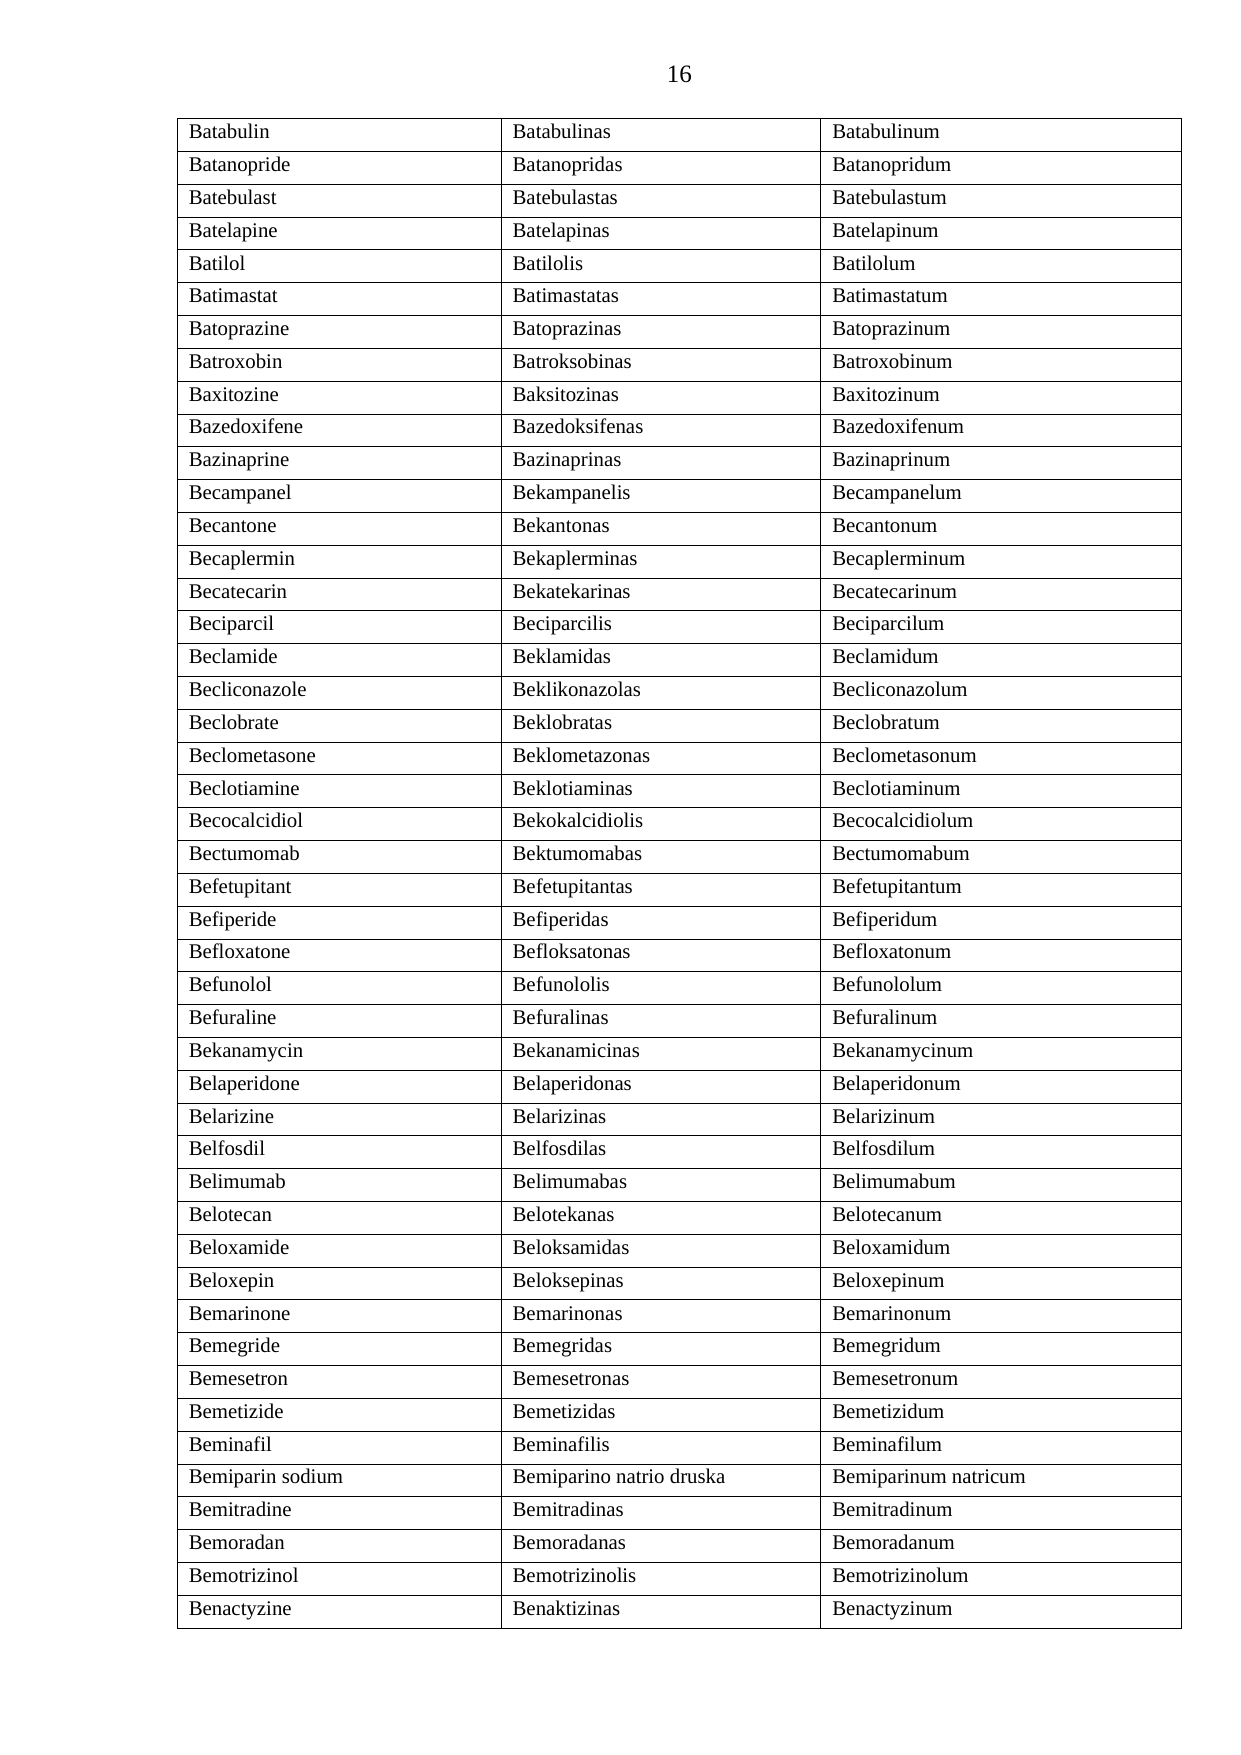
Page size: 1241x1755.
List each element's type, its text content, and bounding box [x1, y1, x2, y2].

table_cell Belotecanum [821, 1202, 1181, 1234]
table_cell Befuralinum [821, 1005, 1181, 1037]
table_cell Becampanelum [821, 480, 1181, 512]
table_cell Baxitozinum [821, 382, 1181, 413]
table_cell Bekanamycinum [821, 1038, 1181, 1070]
table_cell Batroksobinas [502, 349, 820, 381]
table_cell Baxitozine [178, 382, 501, 413]
table_cell Bemarinonum [821, 1300, 1181, 1332]
table_cell Batroxobinum [821, 349, 1181, 381]
table_cell Batilolis [502, 250, 820, 282]
table_cell Bazinaprine [178, 447, 501, 479]
table_cell Bemegridum [821, 1333, 1181, 1365]
table_cell Bazedoksifenas [502, 415, 820, 446]
table_cell Bemegride [178, 1333, 501, 1365]
table_cell Batimastat [178, 283, 501, 315]
table_cell Bemesetronum [821, 1366, 1181, 1398]
table_cell Bazinaprinum [821, 447, 1181, 479]
table_cell Batelapinas [502, 218, 820, 249]
table_cell Beclometasone [178, 743, 501, 774]
table_cell Belotekanas [502, 1202, 820, 1234]
table_cell Becaplerminum [821, 546, 1181, 577]
table_cell Beloxepinum [821, 1268, 1181, 1299]
table_cell Beklotiaminas [502, 775, 820, 807]
table_cell Batabulin [178, 119, 501, 151]
table_cell Belimumabum [821, 1169, 1181, 1201]
table_cell Befloxatone [178, 940, 501, 971]
table_cell Becaplermin [178, 546, 501, 577]
table_cell Bemiparino natrio druska [502, 1465, 820, 1496]
table_cell Bemesetron [178, 1366, 501, 1398]
table_cell Bemegridas [502, 1333, 820, 1365]
table_cell Batelapine [178, 218, 501, 249]
table_cell Beciparcil [178, 611, 501, 643]
table_cell Beminafil [178, 1432, 501, 1463]
table_cell Becantonum [821, 513, 1181, 545]
table_cell Belimumabas [502, 1169, 820, 1201]
table_cell Befiperidas [502, 907, 820, 938]
table_cell Bemoradanum [821, 1530, 1181, 1562]
table_cell Beklamidas [502, 644, 820, 676]
table_cell Beloksamidas [502, 1235, 820, 1267]
table_cell Batebulastum [821, 185, 1181, 217]
table_cell Beclamide [178, 644, 501, 676]
table_cell Bemiparin sodium [178, 1465, 501, 1496]
table_cell Beclamidum [821, 644, 1181, 676]
table_cell Befetupitantum [821, 874, 1181, 906]
table_cell Bectumomab [178, 841, 501, 873]
table_cell Bemoradan [178, 1530, 501, 1562]
table_cell Belarizine [178, 1104, 501, 1135]
table_cell Belarizinas [502, 1104, 820, 1135]
table_cell Bekatekarinas [502, 579, 820, 610]
table_cell Beklikonazolas [502, 677, 820, 709]
table_cell Bemotrizinolis [502, 1563, 820, 1595]
table_cell Batilol [178, 250, 501, 282]
table_cell Befiperidum [821, 907, 1181, 938]
table_cell Befunolol [178, 972, 501, 1004]
table_cell Beminafilum [821, 1432, 1181, 1463]
table_cell Batanopridum [821, 152, 1181, 184]
table_cell Bekanamycin [178, 1038, 501, 1070]
table_cell Bekaplerminas [502, 546, 820, 577]
table_cell Bemiparinum natricum [821, 1465, 1181, 1496]
table_cell Becatecarin [178, 579, 501, 610]
table_cell Becatecarinum [821, 579, 1181, 610]
table_cell Belotecan [178, 1202, 501, 1234]
table_cell Batabulinum [821, 119, 1181, 151]
table_cell Batroxobin [178, 349, 501, 381]
table_cell Batoprazine [178, 316, 501, 348]
table_cell Bazedoxifene [178, 415, 501, 446]
table_cell Beclotiaminum [821, 775, 1181, 807]
table_cell Befetupitant [178, 874, 501, 906]
table_cell Bemotrizinolum [821, 1563, 1181, 1595]
table_cell Bemitradinas [502, 1497, 820, 1529]
table_cell Belarizinum [821, 1104, 1181, 1135]
table_cell Befunololis [502, 972, 820, 1004]
table_cell Belaperidone [178, 1071, 501, 1102]
table_cell Batilolum [821, 250, 1181, 282]
table_cell Belimumab [178, 1169, 501, 1201]
table_cell Batimastatas [502, 283, 820, 315]
table_cell Befuraline [178, 1005, 501, 1037]
table_cell Beclometasonum [821, 743, 1181, 774]
table_cell Befloksatonas [502, 940, 820, 971]
table_cell Bemitradinum [821, 1497, 1181, 1529]
table_cell Befetupitantas [502, 874, 820, 906]
table_cell Bemetizide [178, 1399, 501, 1431]
table_cell Beklometazonas [502, 743, 820, 774]
table_cell Bectumomabum [821, 841, 1181, 873]
table_cell Belfosdilas [502, 1136, 820, 1168]
table_cell Befiperide [178, 907, 501, 938]
table_cell Beloxamide [178, 1235, 501, 1267]
table_cell Bemesetronas [502, 1366, 820, 1398]
table_cell Bekampanelis [502, 480, 820, 512]
table_cell Bemarinonas [502, 1300, 820, 1332]
table_cell Belfosdil [178, 1136, 501, 1168]
table_cell Befuralinas [502, 1005, 820, 1037]
table_cell Bekanamicinas [502, 1038, 820, 1070]
table_cell Batelapinum [821, 218, 1181, 249]
table_cell Baksitozinas [502, 382, 820, 413]
table_cell Belfosdilum [821, 1136, 1181, 1168]
table_cell Beklobratas [502, 710, 820, 742]
table_cell Becocalcidiolum [821, 808, 1181, 840]
table_cell Beloxepin [178, 1268, 501, 1299]
table_cell Becocalcidiol [178, 808, 501, 840]
table_cell Belaperidonas [502, 1071, 820, 1102]
table_cell Batebulast [178, 185, 501, 217]
table_cell Becliconazolum [821, 677, 1181, 709]
table_cell Belaperidonum [821, 1071, 1181, 1102]
table_cell Benactyzine [178, 1596, 501, 1627]
table_cell Batoprazinas [502, 316, 820, 348]
table_cell Bemotrizinol [178, 1563, 501, 1595]
table_cell Befloxatonum [821, 940, 1181, 971]
table_cell Bemarinone [178, 1300, 501, 1332]
table_cell Bemetizidum [821, 1399, 1181, 1431]
table_cell Beloxamidum [821, 1235, 1181, 1267]
table_cell Beminafilis [502, 1432, 820, 1463]
table_cell Beloksepinas [502, 1268, 820, 1299]
table_cell Beciparcilum [821, 611, 1181, 643]
table_cell Bekantonas [502, 513, 820, 545]
table_cell Becliconazole [178, 677, 501, 709]
table_cell Batimastatum [821, 283, 1181, 315]
table_cell Bemoradanas [502, 1530, 820, 1562]
table_cell Befunololum [821, 972, 1181, 1004]
table_cell Benaktizinas [502, 1596, 820, 1627]
table_cell Batabulinas [502, 119, 820, 151]
table_cell Becantone [178, 513, 501, 545]
table_cell Bazedoxifenum [821, 415, 1181, 446]
table_cell Beclotiamine [178, 775, 501, 807]
table_cell Batebulastas [502, 185, 820, 217]
table_cell Batanopridas [502, 152, 820, 184]
table_cell Bekokalcidiolis [502, 808, 820, 840]
table_cell Batoprazinum [821, 316, 1181, 348]
table_cell Becampanel [178, 480, 501, 512]
table_cell Beciparcilis [502, 611, 820, 643]
table_cell Bazinaprinas [502, 447, 820, 479]
table_cell Beclobratum [821, 710, 1181, 742]
table_cell Batanopride [178, 152, 501, 184]
table_cell Beclobrate [178, 710, 501, 742]
table_cell Bemitradine [178, 1497, 501, 1529]
table_cell Bemetizidas [502, 1399, 820, 1431]
table_cell Bektumomabas [502, 841, 820, 873]
table_cell Benactyzinum [821, 1596, 1181, 1627]
